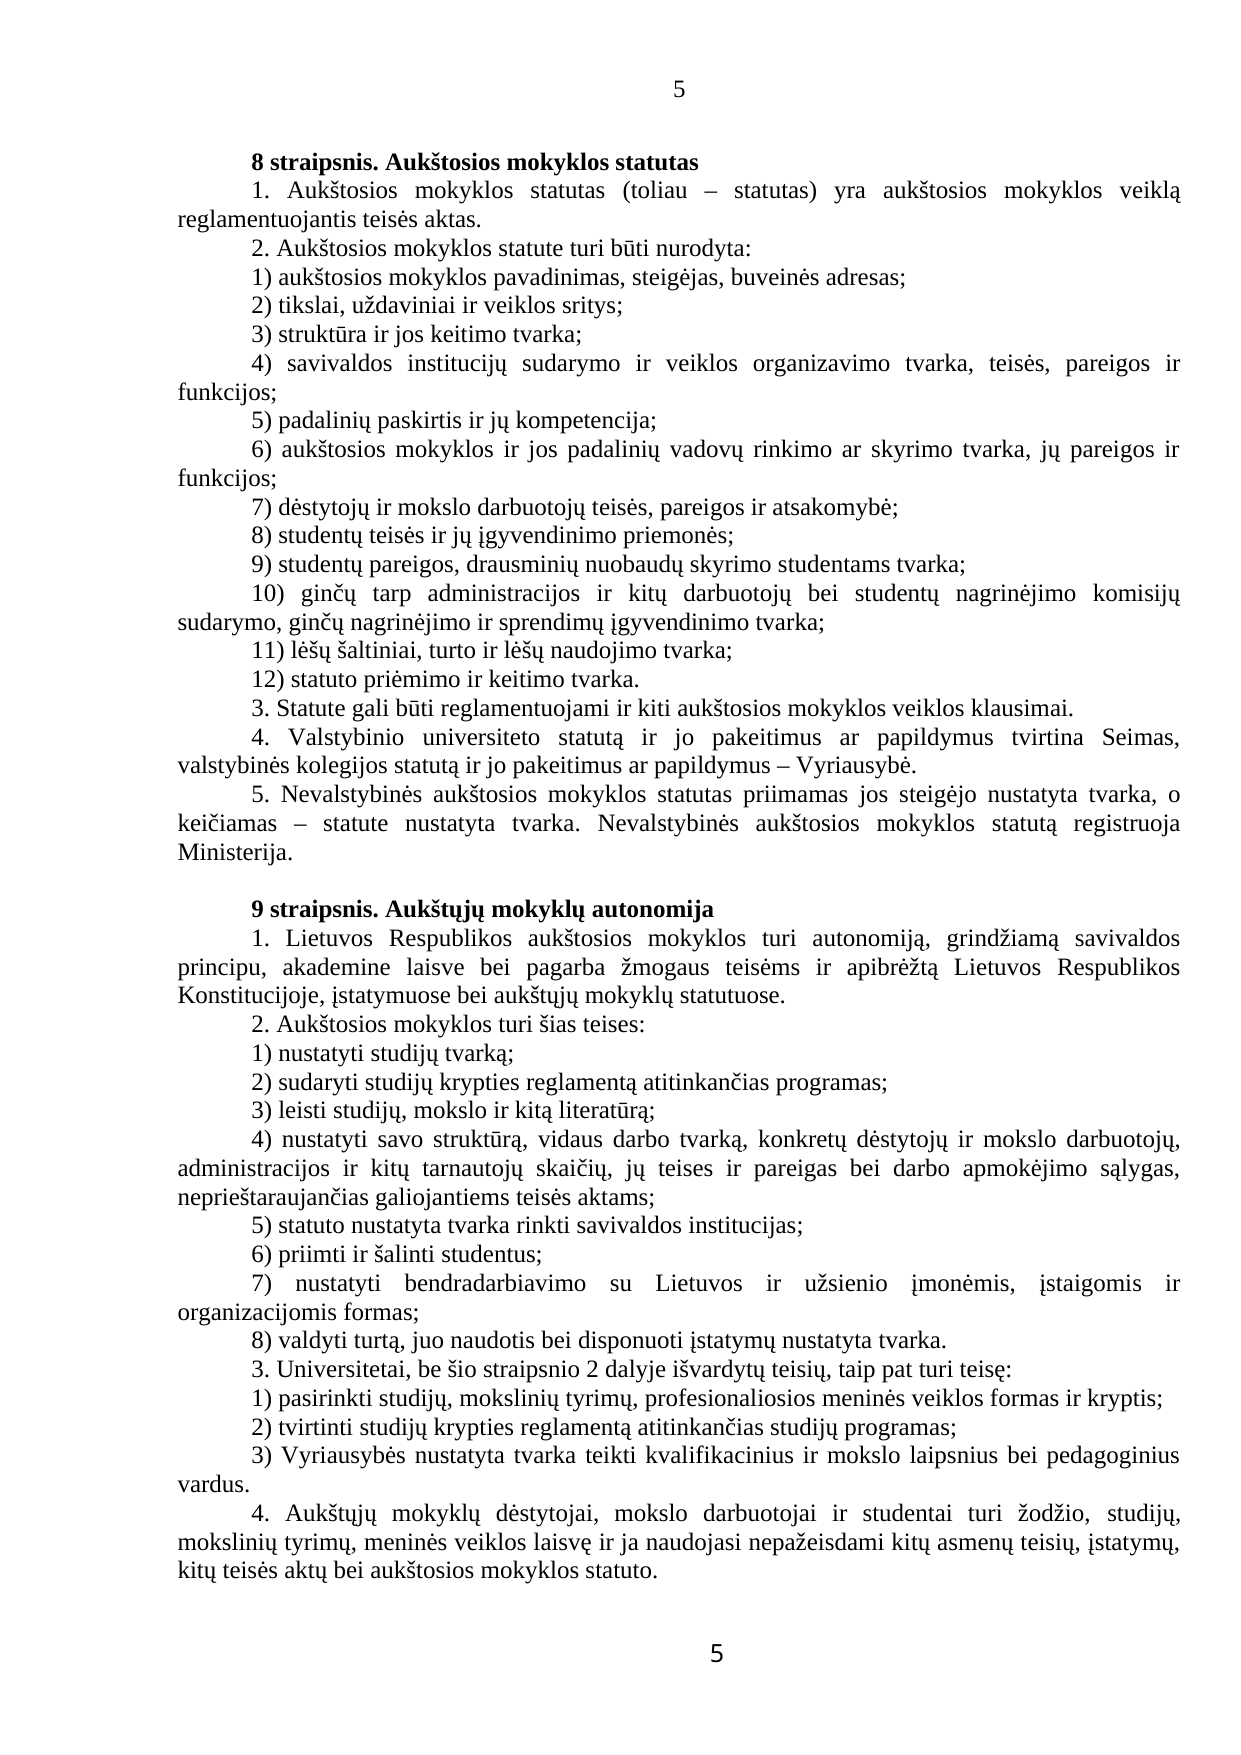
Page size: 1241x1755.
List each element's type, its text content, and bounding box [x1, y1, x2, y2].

text 2) tikslai, uždaviniai ir veiklos sritys; [177, 291, 1181, 319]
text 3) leisti studijų, mokslo ir kitą literatūrą; [177, 1096, 1181, 1124]
text 7) dėstytojų ir mokslo darbuotojų teisės, pareigos ir atsakomybė; [177, 492, 1181, 521]
text 3. Statute gali būti reglamentuojami ir kiti aukštosios mokyklos veiklos klausimai. [177, 693, 1181, 722]
text 5. Nevalstybinės aukštosios mokyklos statutas priimamas jos steigėjo nustatyta tvarka, o keičiamas – statute nustatyta tvarka. Nevalstybinės aukštosios mokyklos statutą registruoja Ministerija. [177, 779, 1181, 866]
text 8 straipsnis. Aukštosios mokyklos statutas [177, 147, 1181, 176]
text 1) aukštosios mokyklos pavadinimas, steigėjas, buveinės adresas; [177, 262, 1181, 291]
text 1) pasirinkti studijų, mokslinių tyrimų, profesionaliosios meninės veiklos formas ir kryptis; [177, 1383, 1181, 1412]
text 12) statuto priėmimo ir keitimo tvarka. [177, 664, 1181, 693]
text 5) padalinių paskirtis ir jų kompetencija; [177, 406, 1181, 434]
text 2) sudaryti studijų krypties reglamentą atitinkančias programas; [177, 1067, 1181, 1096]
text 1. Lietuvos Respublikos aukštosios mokyklos turi autonomiją, grindžiamą savivaldos principu, akademine laisve bei pagarba žmogaus teisėms ir apibrėžtą Lietuvos Respublikos Konstitucijoje, įstatymuose bei aukštųjų mokyklų statutuose. [177, 923, 1181, 1009]
text 4. Aukštųjų mokyklų dėstytojai, mokslo darbuotojai ir studentai turi žodžio, studijų, mokslinių tyrimų, meninės veiklos laisvę ir ja naudojasi nepažeisdami kitų asmenų teisių, įstatymų, kitų teisės aktų bei aukštosios mokyklos statuto. [177, 1498, 1181, 1584]
text 7) nustatyti bendradarbiavimo su Lietuvos ir užsienio įmonėmis, įstaigomis ir organizacijomis formas; [177, 1268, 1181, 1326]
text 1. Aukštosios mokyklos statutas (toliau – statutas) yra aukštosios mokyklos veiklą reglamentuojantis teisės aktas. [177, 176, 1181, 233]
text 9 straipsnis. Aukštųjų mokyklų autonomija [177, 894, 1181, 923]
text 2. Aukštosios mokyklos turi šias teises: [177, 1009, 1181, 1038]
text 8) studentų teisės ir jų įgyvendinimo priemonės; [177, 521, 1181, 549]
text 11) lėšų šaltiniai, turto ir lėšų naudojimo tvarka; [177, 636, 1181, 664]
text 6) aukštosios mokyklos ir jos padalinių vadovų rinkimo ar skyrimo tvarka, jų pareigos ir funkcijos; [177, 434, 1181, 492]
text 2) tvirtinti studijų krypties reglamentą atitinkančias studijų programas; [177, 1412, 1181, 1441]
text 1) nustatyti studijų tvarką; [177, 1038, 1181, 1067]
text 4) nustatyti savo struktūrą, vidaus darbo tvarką, konkretų dėstytojų ir mokslo darbuotojų, administracijos ir kitų tarnautojų skaičių, jų teises ir pareigas bei darbo apmokėjimo sąlygas, neprieštaraujančias galiojantiems teisės aktams; [177, 1124, 1181, 1211]
text 6) priimti ir šalinti studentus; [177, 1239, 1181, 1268]
text 4. Valstybinio universiteto statutą ir jo pakeitimus ar papildymus tvirtina Seimas, valstybinės kolegijos statutą ir jo pakeitimus ar papildymus – Vyriausybė. [177, 722, 1181, 779]
text 3) struktūra ir jos keitimo tvarka; [177, 319, 1181, 348]
text 10) ginčų tarp administracijos ir kitų darbuotojų bei studentų nagrinėjimo komisijų sudarymo, ginčų nagrinėjimo ir sprendimų įgyvendinimo tvarka; [177, 578, 1181, 636]
text 8) valdyti turtą, juo naudotis bei disponuoti įstatymų nustatyta tvarka. [177, 1326, 1181, 1354]
text 2. Aukštosios mokyklos statute turi būti nurodyta: [177, 233, 1181, 262]
text 3. Universitetai, be šio straipsnio 2 dalyje išvardytų teisių, taip pat turi teisę: [177, 1354, 1181, 1383]
text 3) Vyriausybės nustatyta tvarka teikti kvalifikacinius ir mokslo laipsnius bei pedagoginius vardus. [177, 1441, 1181, 1498]
text 5) statuto nustatyta tvarka rinkti savivaldos institucijas; [177, 1211, 1181, 1239]
text 9) studentų pareigos, drausminių nuobaudų skyrimo studentams tvarka; [177, 549, 1181, 578]
text 4) savivaldos institucijų sudarymo ir veiklos organizavimo tvarka, teisės, pareigos ir funkcijos; [177, 348, 1181, 406]
